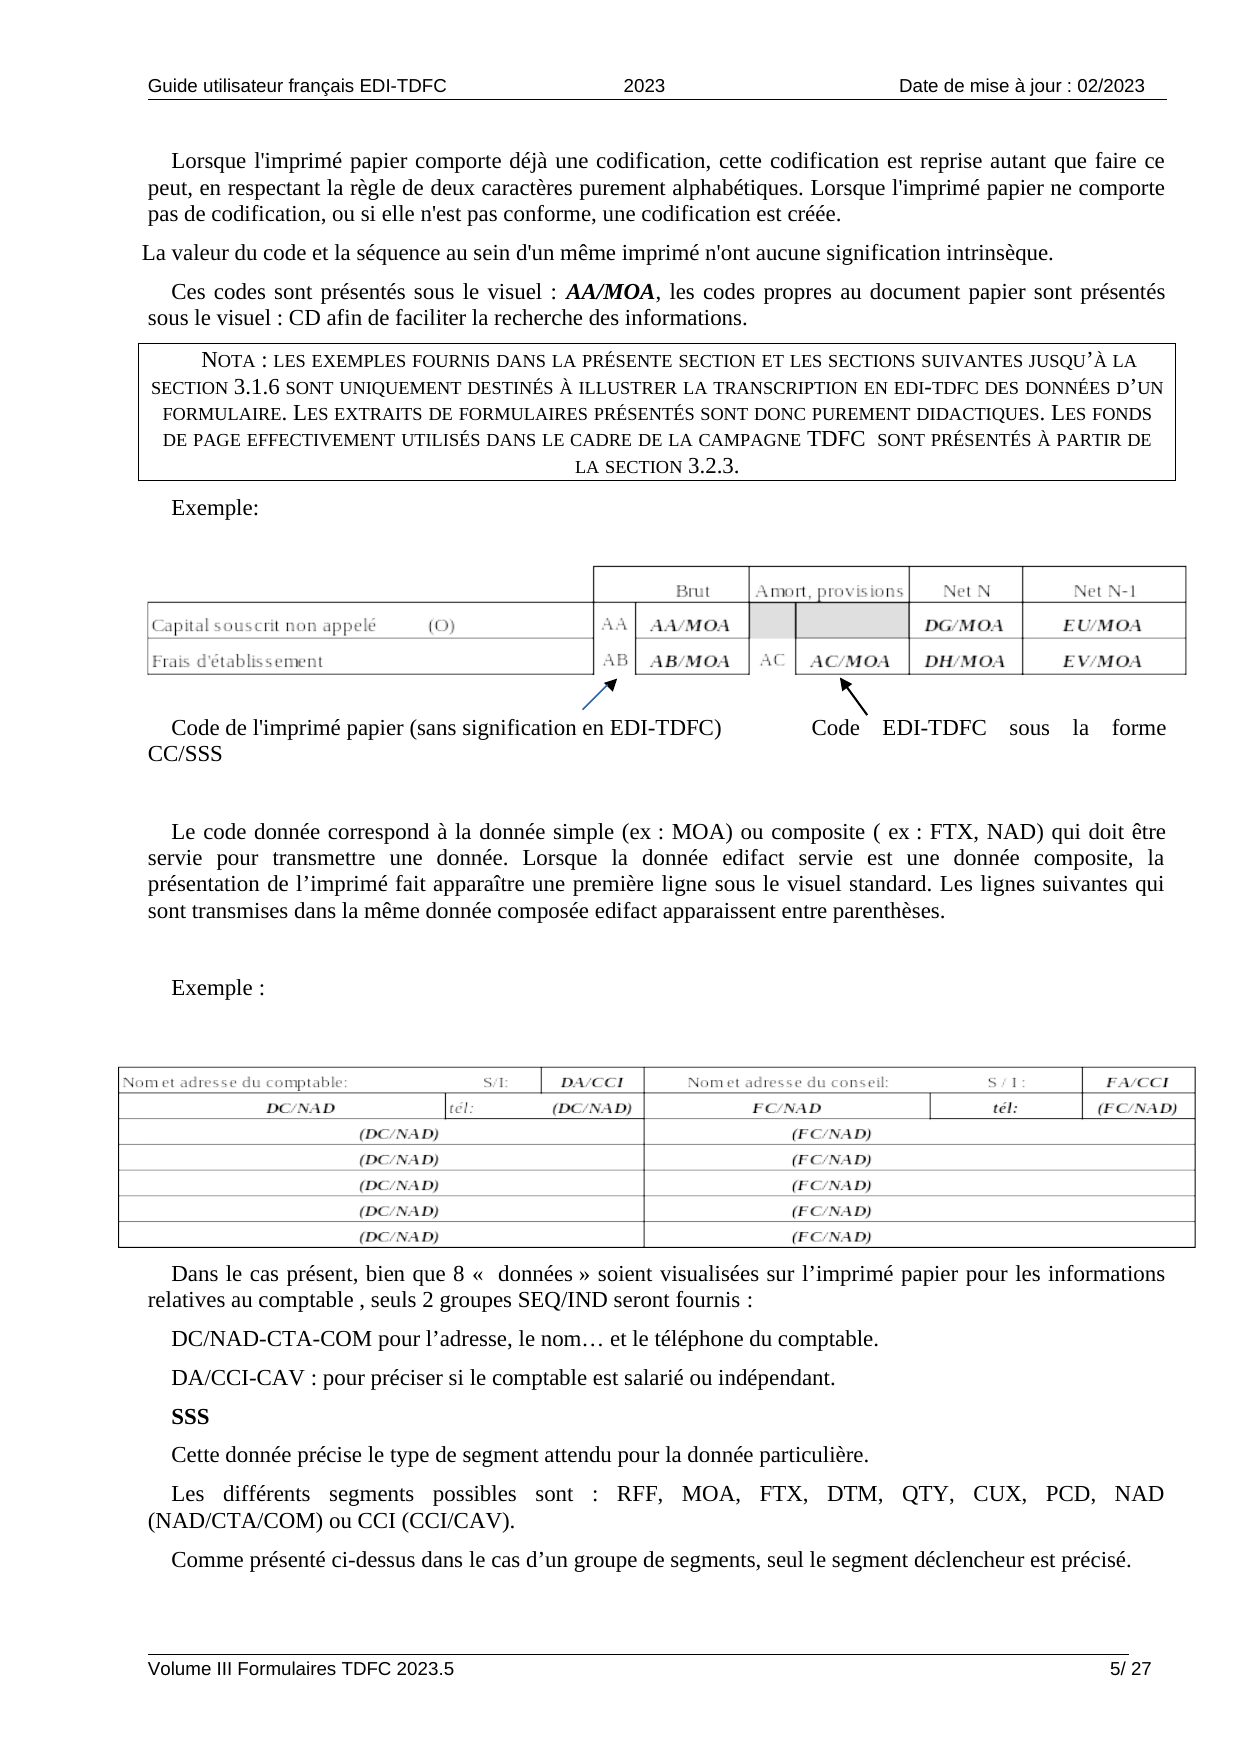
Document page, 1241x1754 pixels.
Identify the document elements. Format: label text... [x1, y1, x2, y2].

text La valeur du code et la séquence au sein d'un même imprimé n'ont aucune signification intrinsèque. [118, 239, 1167, 266]
text Cette donnée précise le type de segment attendu pour la donnée particulière. [148, 1442, 1167, 1468]
text Le code donnée correspond à la donnée simple (ex : MOA) ou composite ( ex : FTX, NAD) qui doit être servie pour transmettre une donnée. Lorsque la donnée edifact servie est une donnée composite, la présentation de l’imprimé fait apparaître une première ligne sous le visuel standard. Les lignes suivantes qui sont transmises dans la même donnée composée edifact apparaissent entre parenthèses. [148, 818, 1167, 923]
text DA/CCI-CAV : pour préciser si le comptable est salarié ou indépendant. [148, 1364, 1167, 1390]
text Lorsque l'imprimé papier comporte déjà une codification, cette codification est reprise autant que faire ce peut, en respectant la règle de deux caractères purement alphabétiques. Lorsque l'imprimé papier ne comporte pas de codification, ou si elle n'est pas conforme, une codification est créée. [148, 148, 1167, 227]
text SSS [148, 1403, 1167, 1429]
text DC/NAD-CTA-COM pour l’adresse, le nom… et le téléphone du comptable. [148, 1325, 1167, 1351]
text Exemple: [148, 494, 1167, 520]
text Code de l'imprimé papier (sans signification en EDI-TDFC) Code EDI-TDFC sous la forme CC/SSS [148, 714, 1167, 766]
text Dans le cas présent, bien que 8 « données » soient visualisées sur l’imprimé papier pour les informations relatives au comptable , seuls 2 groupes SEQ/IND seront fournis : [148, 1260, 1167, 1312]
text Les différents segments possibles sont : RFF, MOA, FTX, DTM, QTY, CUX, PCD, NAD (NAD/CTA/COM) ou CCI (CCI/CAV). [148, 1480, 1167, 1533]
text Nota : les exemples fournis dans la présente section et les sections suivantes jusqu’à la section 3.1.6 sont uniquement destinés à illustrer la transcription en edi-tdfc des données d’un formulaire. Les extraits de formulaires présentés sont donc purement didactiques. Les fonds de page effectivement utilisés dans le cadre de la campagne TDFC sont présentés à partir de la section 3.2.3. [139, 344, 1175, 480]
text Comme présenté ci-dessus dans le cas d’un groupe de segments, seul le segment déclencheur est précisé. [148, 1546, 1167, 1572]
text Ces codes sont présentés sous le visuel : AA/MOA, les codes propres au document papier sont présentés sous le visuel : CD afin de faciliter la recherche des informations. [148, 278, 1167, 331]
text Exemple : [148, 974, 1167, 1001]
